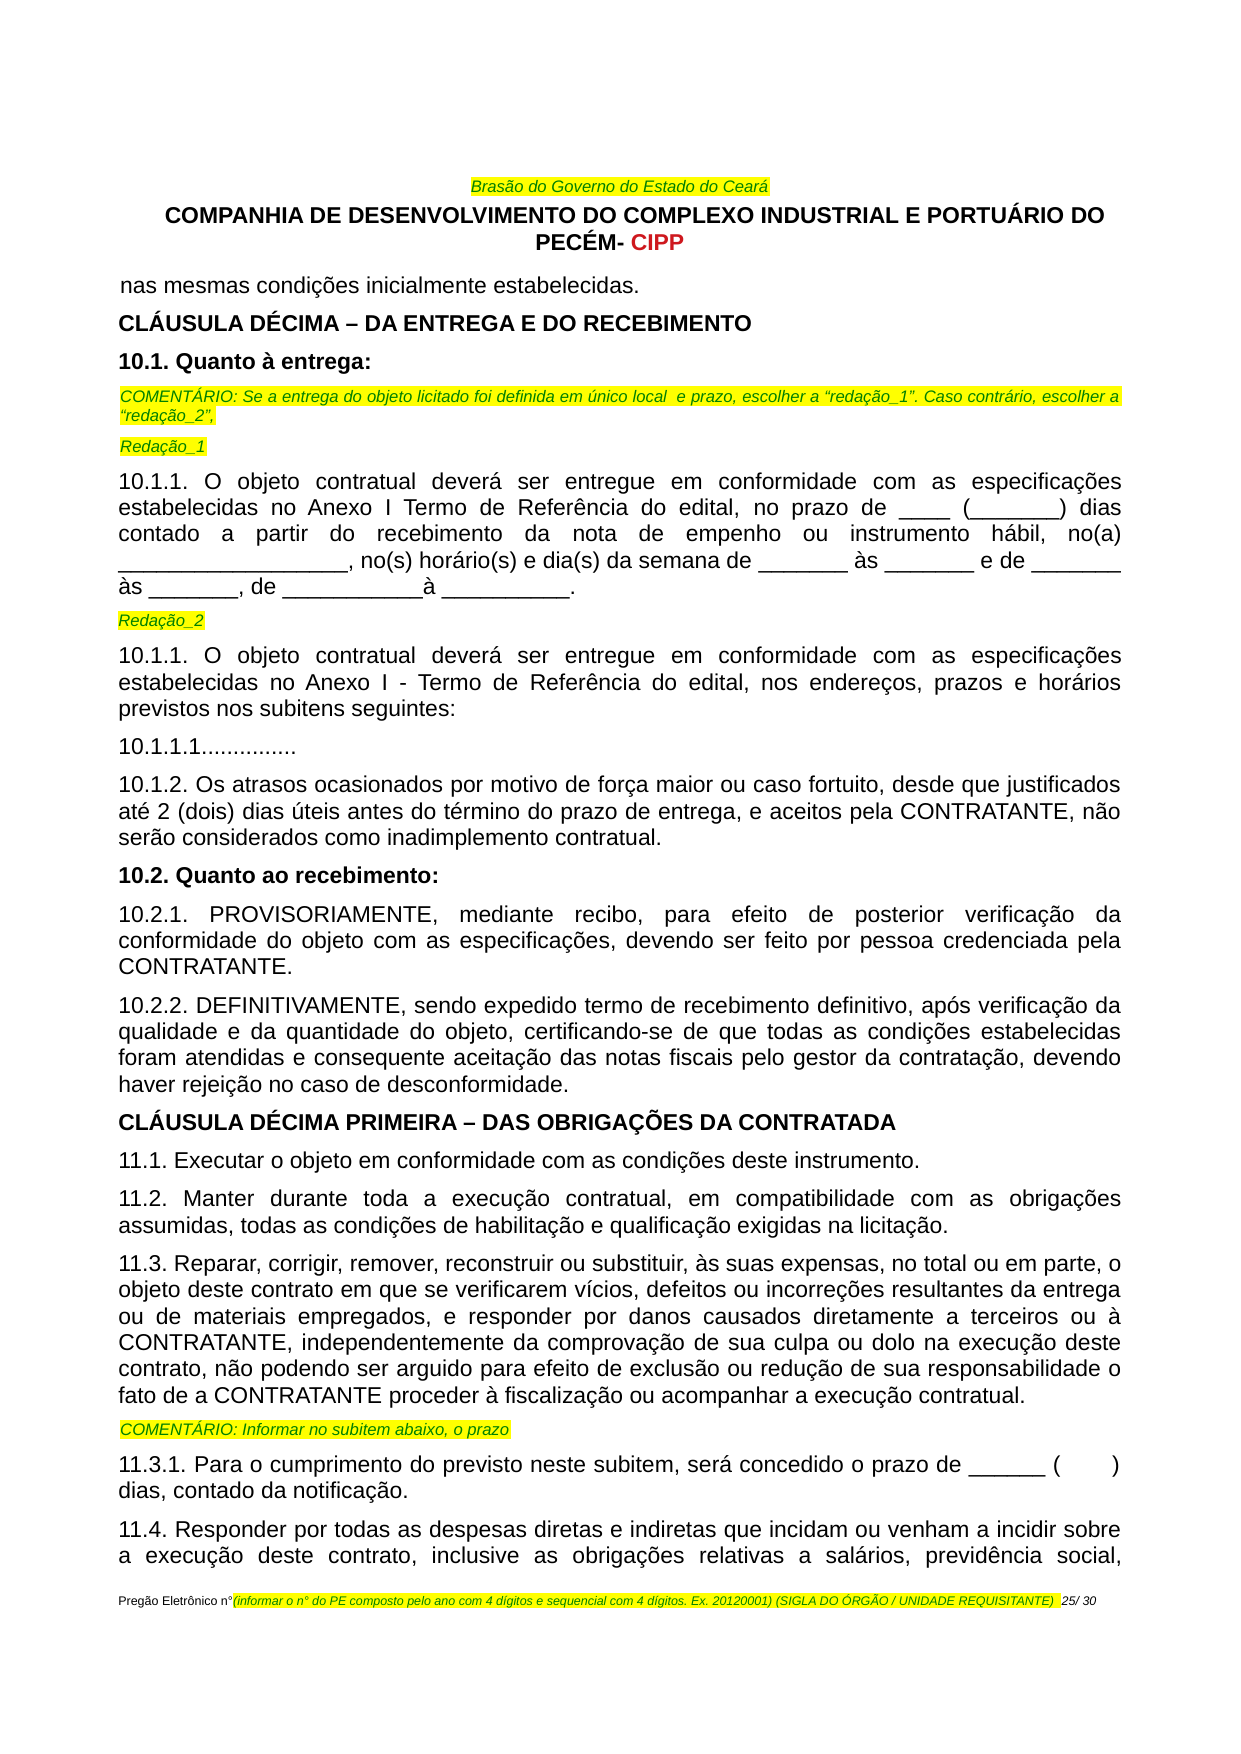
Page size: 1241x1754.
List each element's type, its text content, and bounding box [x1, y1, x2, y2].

text 10.1.1. O objeto contratual deverá ser entregue em conformidade com as especificações estabelecidas no Anexo I - Termo de Referência do edital, nos endereços, prazos e horários previstos nos subitens seguintes: [118, 642, 1122, 721]
text 11.2. Manter durante toda a execução contratual, em compatibilidade com as obrigações assumidas, todas as condições de habilitação e qualificação exigidas na licitação. [118, 1185, 1122, 1238]
text 11.1. Executar o objeto em conformidade com as condições deste instrumento. [118, 1147, 1122, 1173]
text CLÁUSULA DÉCIMA PRIMEIRA – DAS OBRIGAÇÕES DA CONTRATADA [118, 1109, 1122, 1135]
text 10.2.2. DEFINITIVAMENTE, sendo expedido termo de recebimento definitivo, após verificação da qualidade e da quantidade do objeto, certificando-se de que todas as condições estabelecidas foram atendidas e consequente aceitação das notas fiscais pelo gestor da contratação, devendo haver rejeição no caso de desconformidade. [118, 992, 1122, 1097]
text 10.2. Quanto ao recebimento: [118, 862, 1122, 889]
text 10.2.1. PROVISORIAMENTE, mediante recibo, para efeito de posterior verificação da conformidade do objeto com as especificações, devendo ser feito por pessoa credenciada pela CONTRATANTE. [118, 901, 1122, 980]
text 11.3. Reparar, corrigir, remover, reconstruir ou substituir, às suas expensas, no total ou em parte, o objeto deste contrato em que se verificarem vícios, defeitos ou incorreções resultantes da entrega ou de materiais empregados, e responder por danos causados diretamente a terceiros ou à CONTRATANTE, independentemente da comprovação de sua culpa ou dolo na execução deste contrato, não podendo ser arguido para efeito de exclusão ou redução de sua responsabilidade o fato de a CONTRATANTE proceder à fiscalização ou acompanhar a execução contratual. [118, 1250, 1122, 1408]
text nas mesmas condições inicialmente estabelecidas. [120, 272, 1122, 298]
text 10.1.1.1............... [118, 733, 1122, 759]
text 10.1.1. O objeto contratual deverá ser entregue em conformidade com as especificações estabelecidas no Anexo I Termo de Referência do edital, no prazo de ____ (_______) dias contado a partir do recebimento da nota de empenho ou instrumento hábil, no(a) __________________, no(s) horário(s) e dia(s) da semana de _______ às _______ e de _______ às _______, de ___________à __________. [118, 468, 1122, 599]
text 10.1. Quanto à entrega: [118, 348, 1122, 374]
text 11.4. Responder por todas as despesas diretas e indiretas que incidam ou venham a incidir sobre a execução deste contrato, inclusive as obrigações relativas a salários, previdência social, [118, 1516, 1122, 1568]
text 10.1.2. Os atrasos ocasionados por motivo de força maior ou caso fortuito, desde que justificados até 2 (dois) dias úteis antes do término do prazo de entrega, e aceitos pela CONTRATANTE, não serão considerados como inadimplemento contratual. [118, 771, 1122, 851]
text CLÁUSULA DÉCIMA – DA ENTREGA E DO RECEBIMENTO [118, 310, 1122, 336]
text COMENTÁRIO: Se a entrega do objeto licitado foi definida em único local e prazo, escolher a “redação_1”. Caso contrário, escolher a “redação_2”, [120, 386, 1122, 425]
text COMENTÁRIO: Informar no subitem abaixo, o prazo [120, 1420, 1122, 1439]
text 11.3.1. Para o cumprimento do previsto neste subitem, será concedido o prazo de ______ ( ) dias, contado da notificação. [118, 1451, 1122, 1504]
text Redação_2 [118, 611, 1122, 630]
text Redação_1 [120, 437, 1122, 456]
